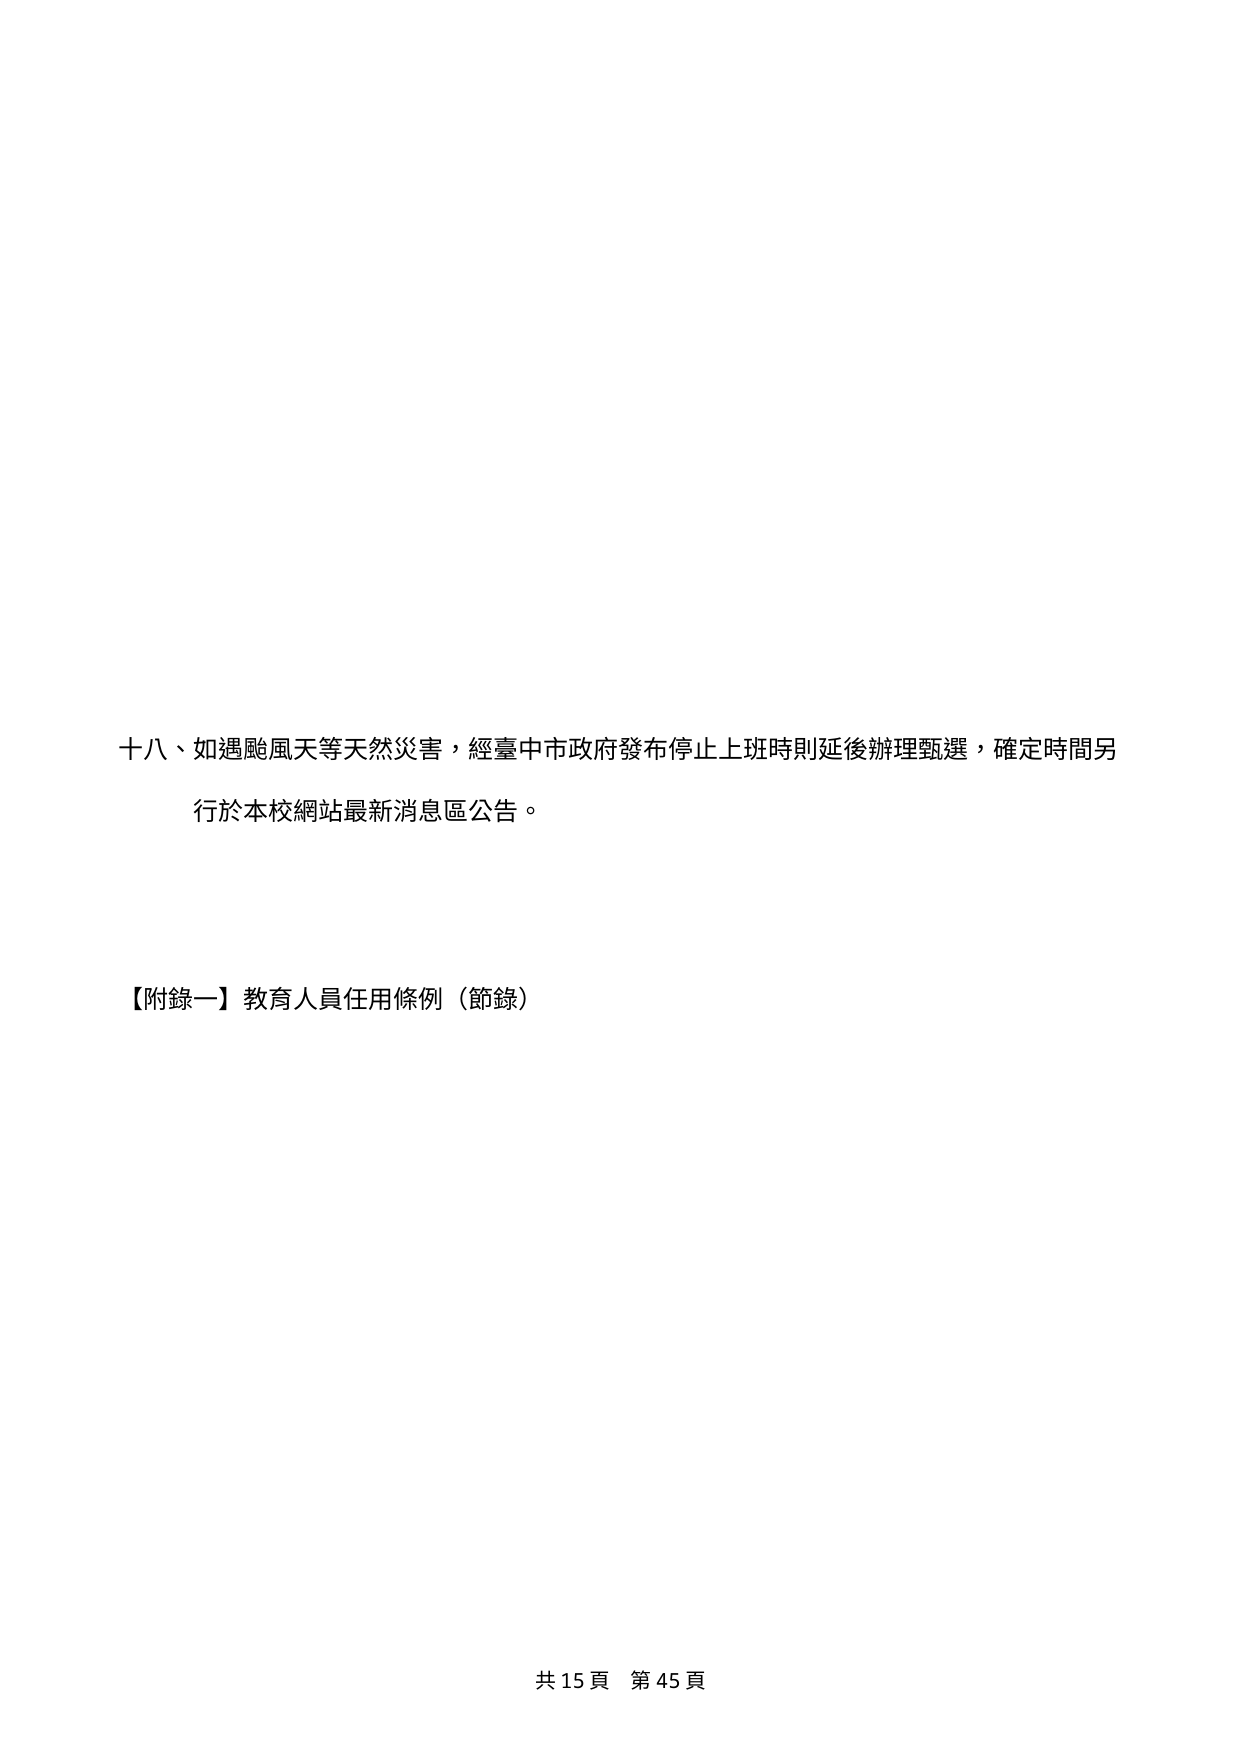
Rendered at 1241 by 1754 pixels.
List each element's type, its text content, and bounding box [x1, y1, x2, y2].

text 十八、如遇颱風天等天然災害，經臺中市政府發布停止上班時則延後辦理甄選，確定時間另行於本校網站最新消息區公告。 [118, 706, 1122, 831]
text 【附錄一】教育人員任用條例（節錄） [118, 956, 1122, 1018]
